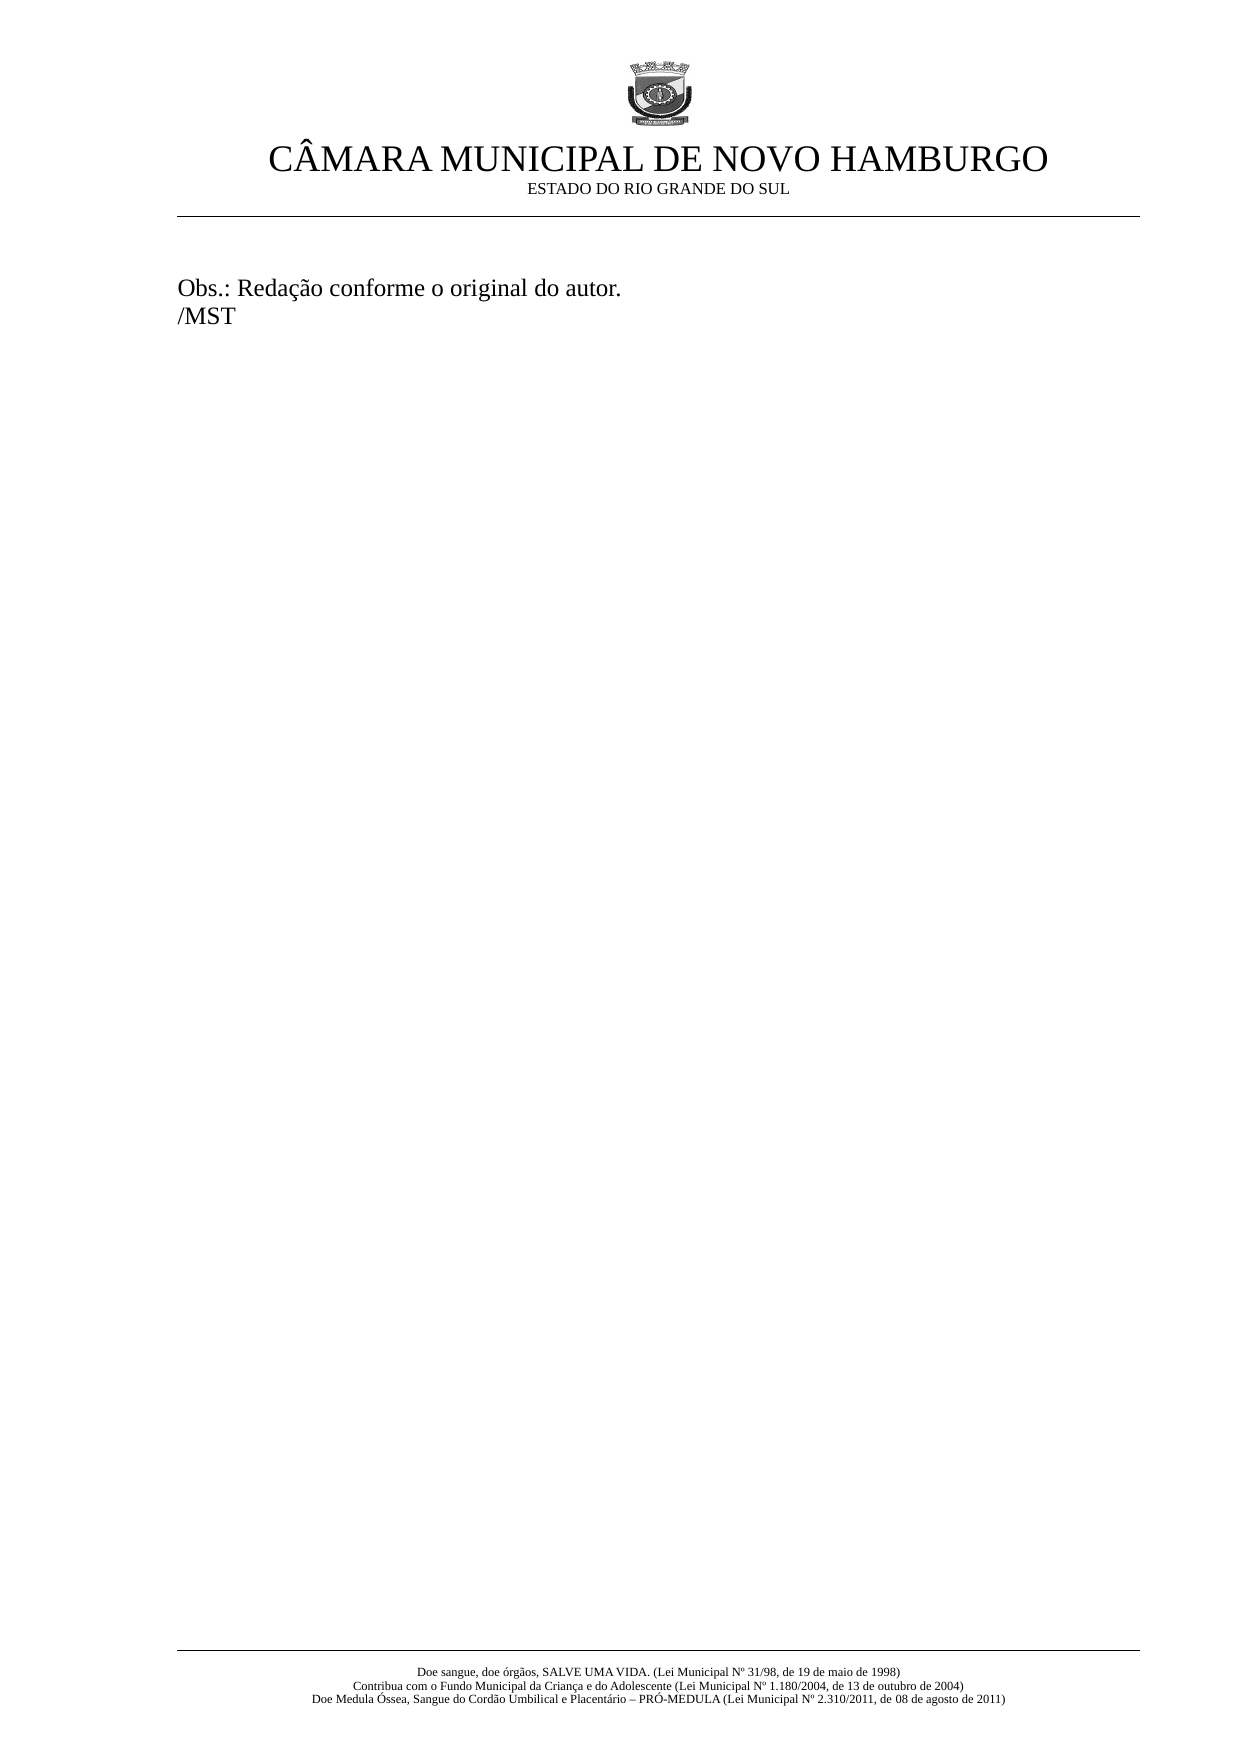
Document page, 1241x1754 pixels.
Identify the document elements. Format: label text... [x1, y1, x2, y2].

text Obs.: Redação conforme o original do autor. [177, 274, 1140, 302]
text /MST [177, 302, 1140, 330]
